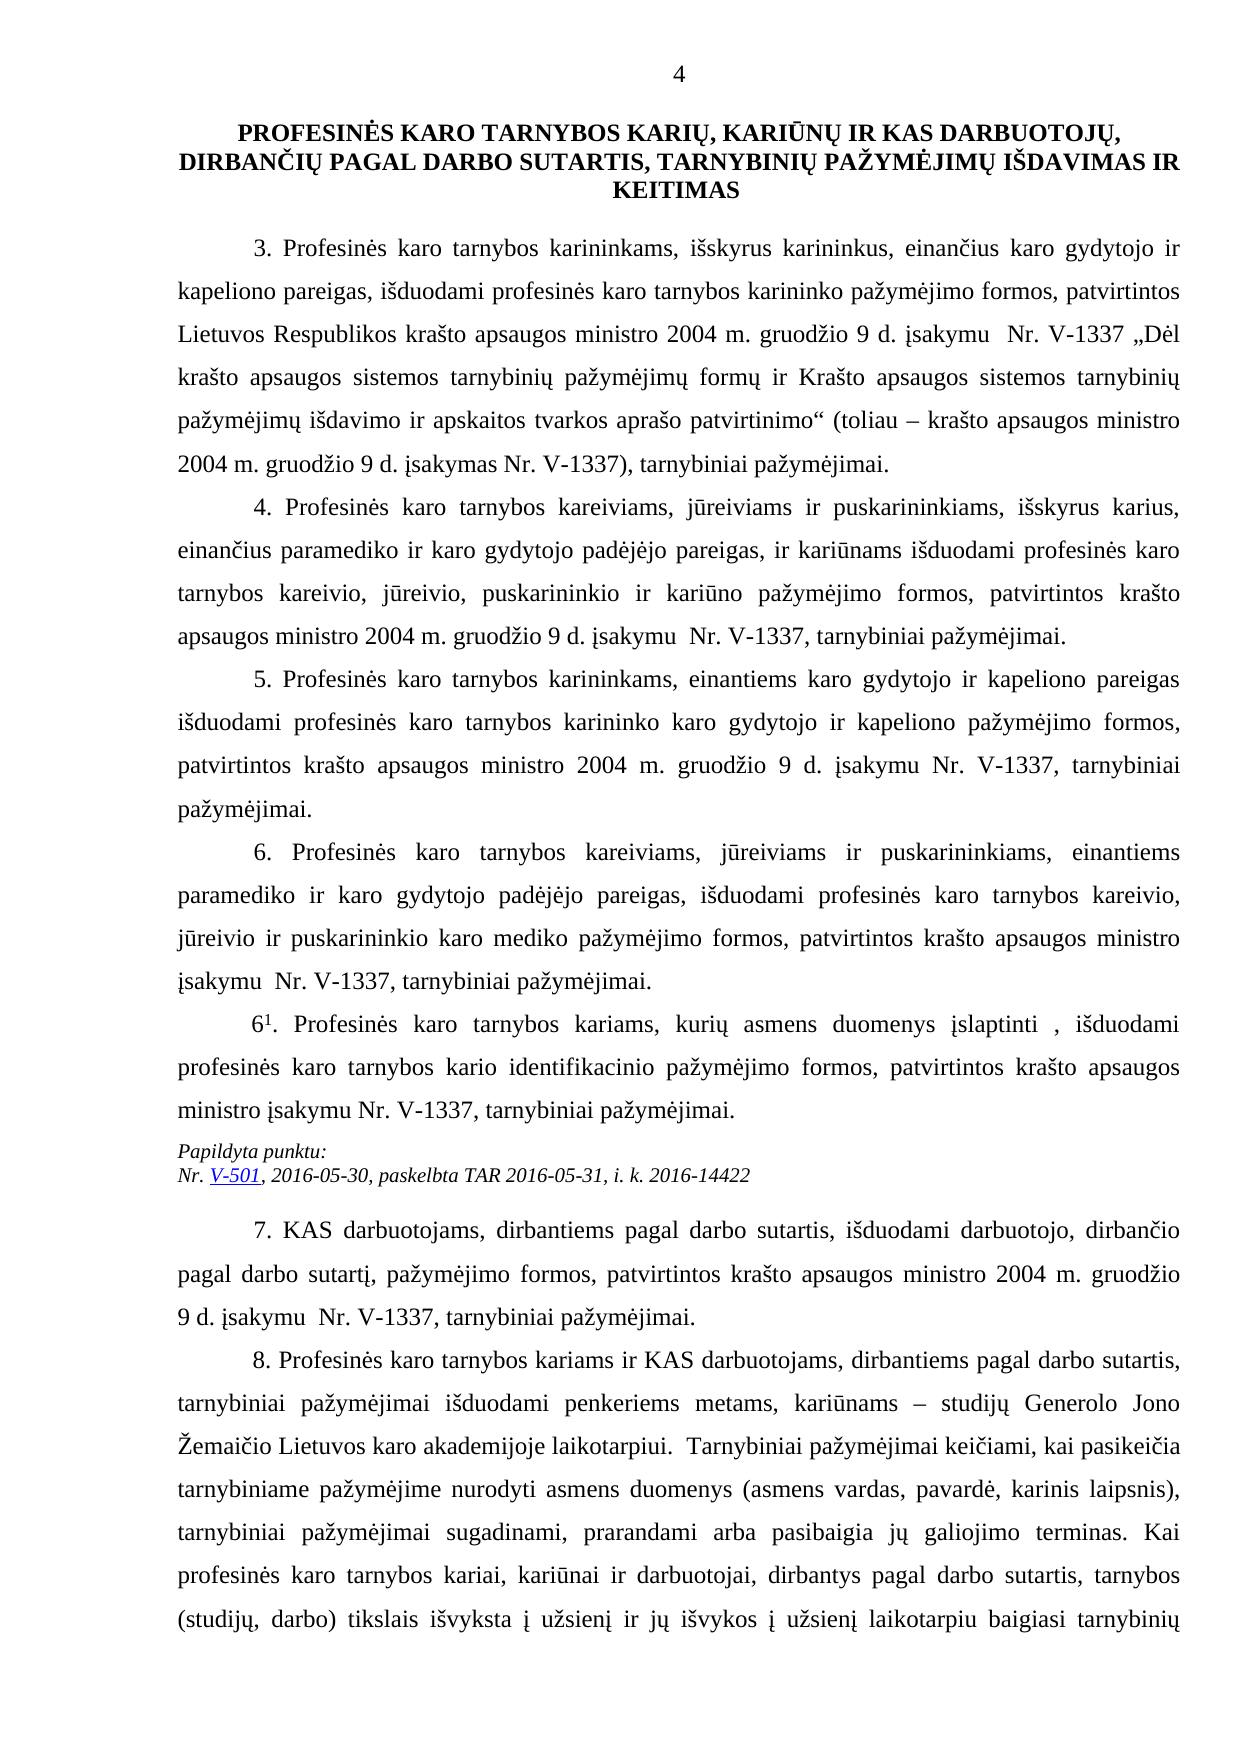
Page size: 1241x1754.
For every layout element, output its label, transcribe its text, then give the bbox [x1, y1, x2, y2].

text 8. Profesinės karo tarnybos kariams ir KAS darbuotojams, dirbantiems pagal darbo sutartis, tarnybiniai pažymėjimai išduodami penkeriems metams, kariūnams – studijų Generolo Jono Žemaičio Lietuvos karo akademijoje laikotarpiui. Tarnybiniai pažymėjimai keičiami, kai pasikeičia tarnybiniame pažymėjime nurodyti asmens duomenys (asmens vardas, pavardė, karinis laipsnis), tarnybiniai pažymėjimai sugadinami, prarandami arba pasibaigia jų galiojimo terminas. Kai profesinės karo tarnybos kariai, kariūnai ir darbuotojai, dirbantys pagal darbo sutartis, tarnybos (studijų, darbo) tikslais išvyksta į užsienį ir jų išvykos į užsienį laikotarpiu baigiasi tarnybinių [177, 1345, 1181, 1632]
text 61. Profesinės karo tarnybos kariams, kurių asmens duomenys įslaptinti , išduodami profesinės karo tarnybos kario identifikacinio pažymėjimo formos, patvirtintos krašto apsaugos ministro įsakymu Nr. V-1337, tarnybiniai pažymėjimai. [177, 1009, 1181, 1124]
text 7. KAS darbuotojams, dirbantiems pagal darbo sutartis, išduodami darbuotojo, dirbančio pagal darbo sutartį, pažymėjimo formos, patvirtintos krašto apsaugos ministro 2004 m. gruodžio 9 d. įsakymu Nr. V-1337, tarnybiniai pažymėjimai. [177, 1216, 1181, 1331]
text Papildyta punktu: [177, 1139, 1181, 1163]
text Nr. V-501, 2016-05-30, paskelbta TAR 2016-05-31, i. k. 2016-14422 [177, 1163, 1181, 1187]
text 5. Profesinės karo tarnybos karininkams, einantiems karo gydytojo ir kapeliono pareigas išduodami profesinės karo tarnybos karininko karo gydytojo ir kapeliono pažymėjimo formos, patvirtintos krašto apsaugos ministro 2004 m. gruodžio 9 d. įsakymu Nr. V-1337, tarnybiniai pažymėjimai. [177, 664, 1181, 822]
text PROFESINĖS KARO TARNYBOS KARIŲ, KARIŪNŲ IR KAS DARBUOTOJŲ, DIRBANČIŲ PAGAL DARBO SUTARTIS, TARNYBINIŲ PAŽYMĖJIMŲ Išdavimas ir KEITIMas [177, 118, 1181, 204]
text 3. Profesinės karo tarnybos karininkams, išskyrus karininkus, einančius karo gydytojo ir kapeliono pareigas, išduodami profesinės karo tarnybos karininko pažymėjimo formos, patvirtintos Lietuvos Respublikos krašto apsaugos ministro 2004 m. gruodžio 9 d. įsakymu Nr. V-1337 „Dėl krašto apsaugos sistemos tarnybinių pažymėjimų formų ir Krašto apsaugos sistemos tarnybinių pažymėjimų išdavimo ir apskaitos tvarkos aprašo patvirtinimo“ (toliau – krašto apsaugos ministro 2004 m. gruodžio 9 d. įsakymas Nr. V-1337), tarnybiniai pažymėjimai. [177, 233, 1181, 477]
text 4. Profesinės karo tarnybos kareiviams, jūreiviams ir puskarininkiams, išskyrus karius, einančius paramediko ir karo gydytojo padėjėjo pareigas, ir kariūnams išduodami profesinės karo tarnybos kareivio, jūreivio, puskarininkio ir kariūno pažymėjimo formos, patvirtintos krašto apsaugos ministro 2004 m. gruodžio 9 d. įsakymu Nr. V-1337, tarnybiniai pažymėjimai. [177, 492, 1181, 650]
text 6. Profesinės karo tarnybos kareiviams, jūreiviams ir puskarininkiams, einantiems paramediko ir karo gydytojo padėjėjo pareigas, išduodami profesinės karo tarnybos kareivio, jūreivio ir puskarininkio karo mediko pažymėjimo formos, patvirtintos krašto apsaugos ministro įsakymu Nr. V-1337, tarnybiniai pažymėjimai. [177, 837, 1181, 995]
